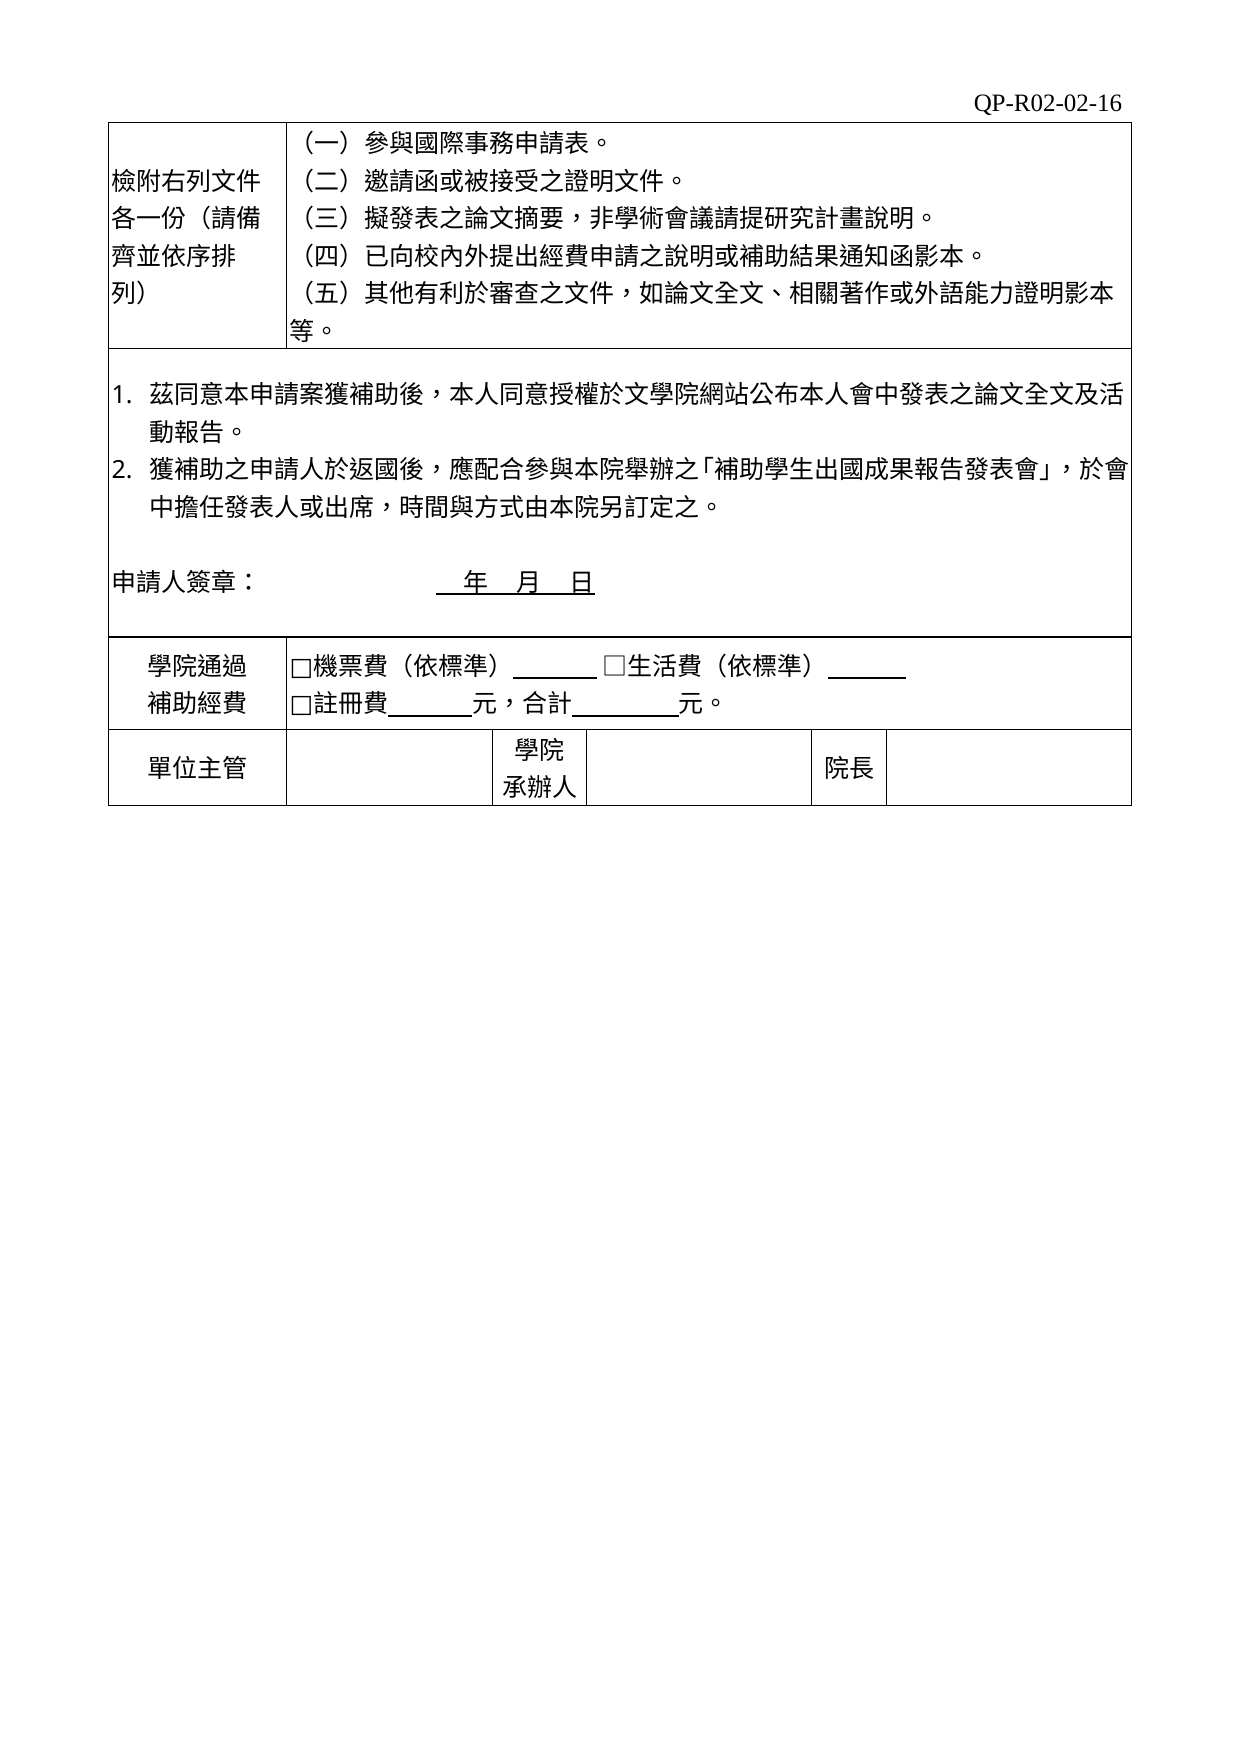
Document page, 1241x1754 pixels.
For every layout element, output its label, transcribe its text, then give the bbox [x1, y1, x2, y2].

table_cell [587, 730, 811, 804]
table_cell 院長 [812, 730, 886, 804]
table_cell 檢附右列文件各一份（請備齊並依序排列） [109, 123, 286, 348]
table_cell 學院 承辦人 [493, 730, 586, 804]
table_cell [287, 730, 492, 804]
table_cell （一）參與國際事務申請表。 （二）邀請函或被接受之證明文件。 （三）擬發表之論文摘要，非學術會議請提研究計畫說明。 （四）已向校內外提出經費申請之說明或補助結果通知函影本。 （五）其他有利於審查之文件，如論文全文、相關著作或外語能力證明影本等。 [287, 123, 1131, 348]
table_cell □機票費（依標準） □生活費（依標準） □註冊費 元，合計 元。 [287, 638, 1131, 728]
table_cell 茲同意本申請案獲補助後，本人同意授權於文學院網站公布本人會中發表之論文全文及活動報告。 獲補助之申請人於返國後，應配合參與本院舉辦之「補助學生出國成果報告發表會」，於會中擔任發表人或出席，時間與方式由本院另訂定之。 申請人簽章： 年 月 日 [109, 349, 1131, 636]
table_cell [887, 730, 1131, 804]
table_cell 學院通過 補助經費 [109, 638, 286, 728]
table_cell 單位主管 [109, 730, 286, 804]
